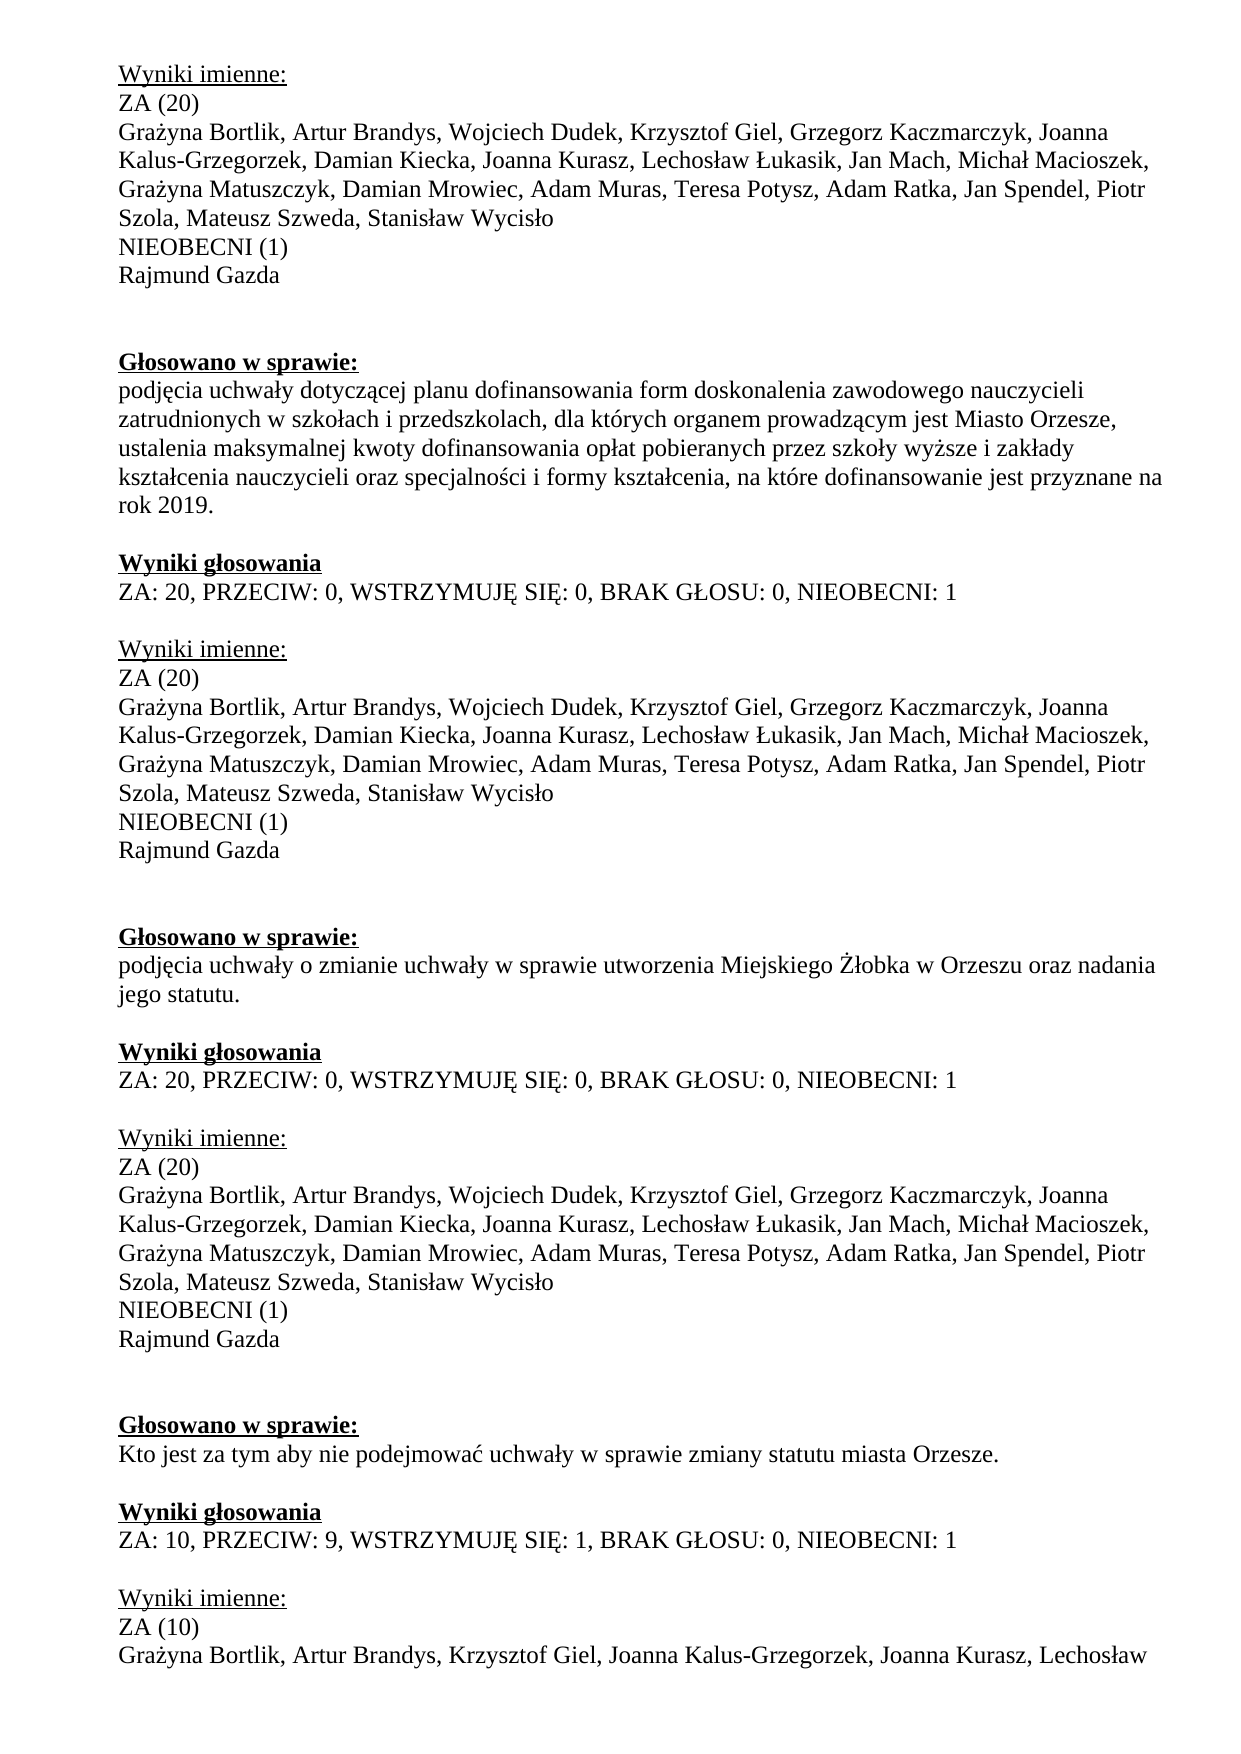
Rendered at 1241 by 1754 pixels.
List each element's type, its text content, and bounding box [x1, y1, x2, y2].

text Wyniki imienne: ZA (20) Grażyna Bortlik, Artur Brandys, Wojciech Dudek, Krzysztof Giel, Grzegorz Kaczmarczyk, Joanna Kalus-Grzegorzek, Damian Kiecka, Joanna Kurasz, Lechosław Łukasik, Jan Mach, Michał Macioszek, Grażyna Matuszczyk, Damian Mrowiec, Adam Muras, Teresa Potysz, Adam Ratka, Jan Spendel, Piotr Szola, Mateusz Szweda, Stanisław Wycisło NIEOBECNI (1) Rajmund Gazda Głosowano w sprawie: podjęcia uchwały dotyczącej planu dofinansowania form doskonalenia zawodowego nauczycieli zatrudnionych w szkołach i przedszkolach, dla których organem prowadzącym jest Miasto Orzesze, ustalenia maksymalnej kwoty dofinansowania opłat pobieranych przez szkoły wyższe i zakłady kształcenia nauczycieli oraz specjalności i formy kształcenia, na które dofinansowanie jest przyznane na rok 2019. Wyniki głosowania ZA: 20, PRZECIW: 0, WSTRZYMUJĘ SIĘ: 0, BRAK GŁOSU: 0, NIEOBECNI: 1 Wyniki imienne: ZA (20) Grażyna Bortlik, Artur Brandys, Wojciech Dudek, Krzysztof Giel, Grzegorz Kaczmarczyk, Joanna Kalus-Grzegorzek, Damian Kiecka, Joanna Kurasz, Lechosław Łukasik, Jan Mach, Michał Macioszek, Grażyna Matuszczyk, Damian Mrowiec, Adam Muras, Teresa Potysz, Adam Ratka, Jan Spendel, Piotr Szola, Mateusz Szweda, Stanisław Wycisło NIEOBECNI (1) Rajmund Gazda Głosowano w sprawie: podjęcia uchwały o zmianie uchwały w sprawie utworzenia Miejskiego Żłobka w Orzeszu oraz nadania jego statutu. Wyniki głosowania ZA: 20, PRZECIW: 0, WSTRZYMUJĘ SIĘ: 0, BRAK GŁOSU: 0, NIEOBECNI: 1 Wyniki imienne: ZA (20) Grażyna Bortlik, Artur Brandys, Wojciech Dudek, Krzysztof Giel, Grzegorz Kaczmarczyk, Joanna Kalus-Grzegorzek, Damian Kiecka, Joanna Kurasz, Lechosław Łukasik, Jan Mach, Michał Macioszek, Grażyna Matuszczyk, Damian Mrowiec, Adam Muras, Teresa Potysz, Adam Ratka, Jan Spendel, Piotr Szola, Mateusz Szweda, Stanisław Wycisło NIEOBECNI (1) Rajmund Gazda Głosowano w sprawie: Kto jest za tym aby nie podejmować uchwały w sprawie zmiany statutu miasta Orzesze. Wyniki głosowania ZA: 10, PRZECIW: 9, WSTRZYMUJĘ SIĘ: 1, BRAK GŁOSU: 0, NIEOBECNI: 1 Wyniki imienne: ZA (10) Grażyna Bortlik, Artur Brandys, Krzysztof Giel, Joanna Kalus-Grzegorzek, Joanna Kurasz, Lechosław [118, 59, 1181, 1669]
